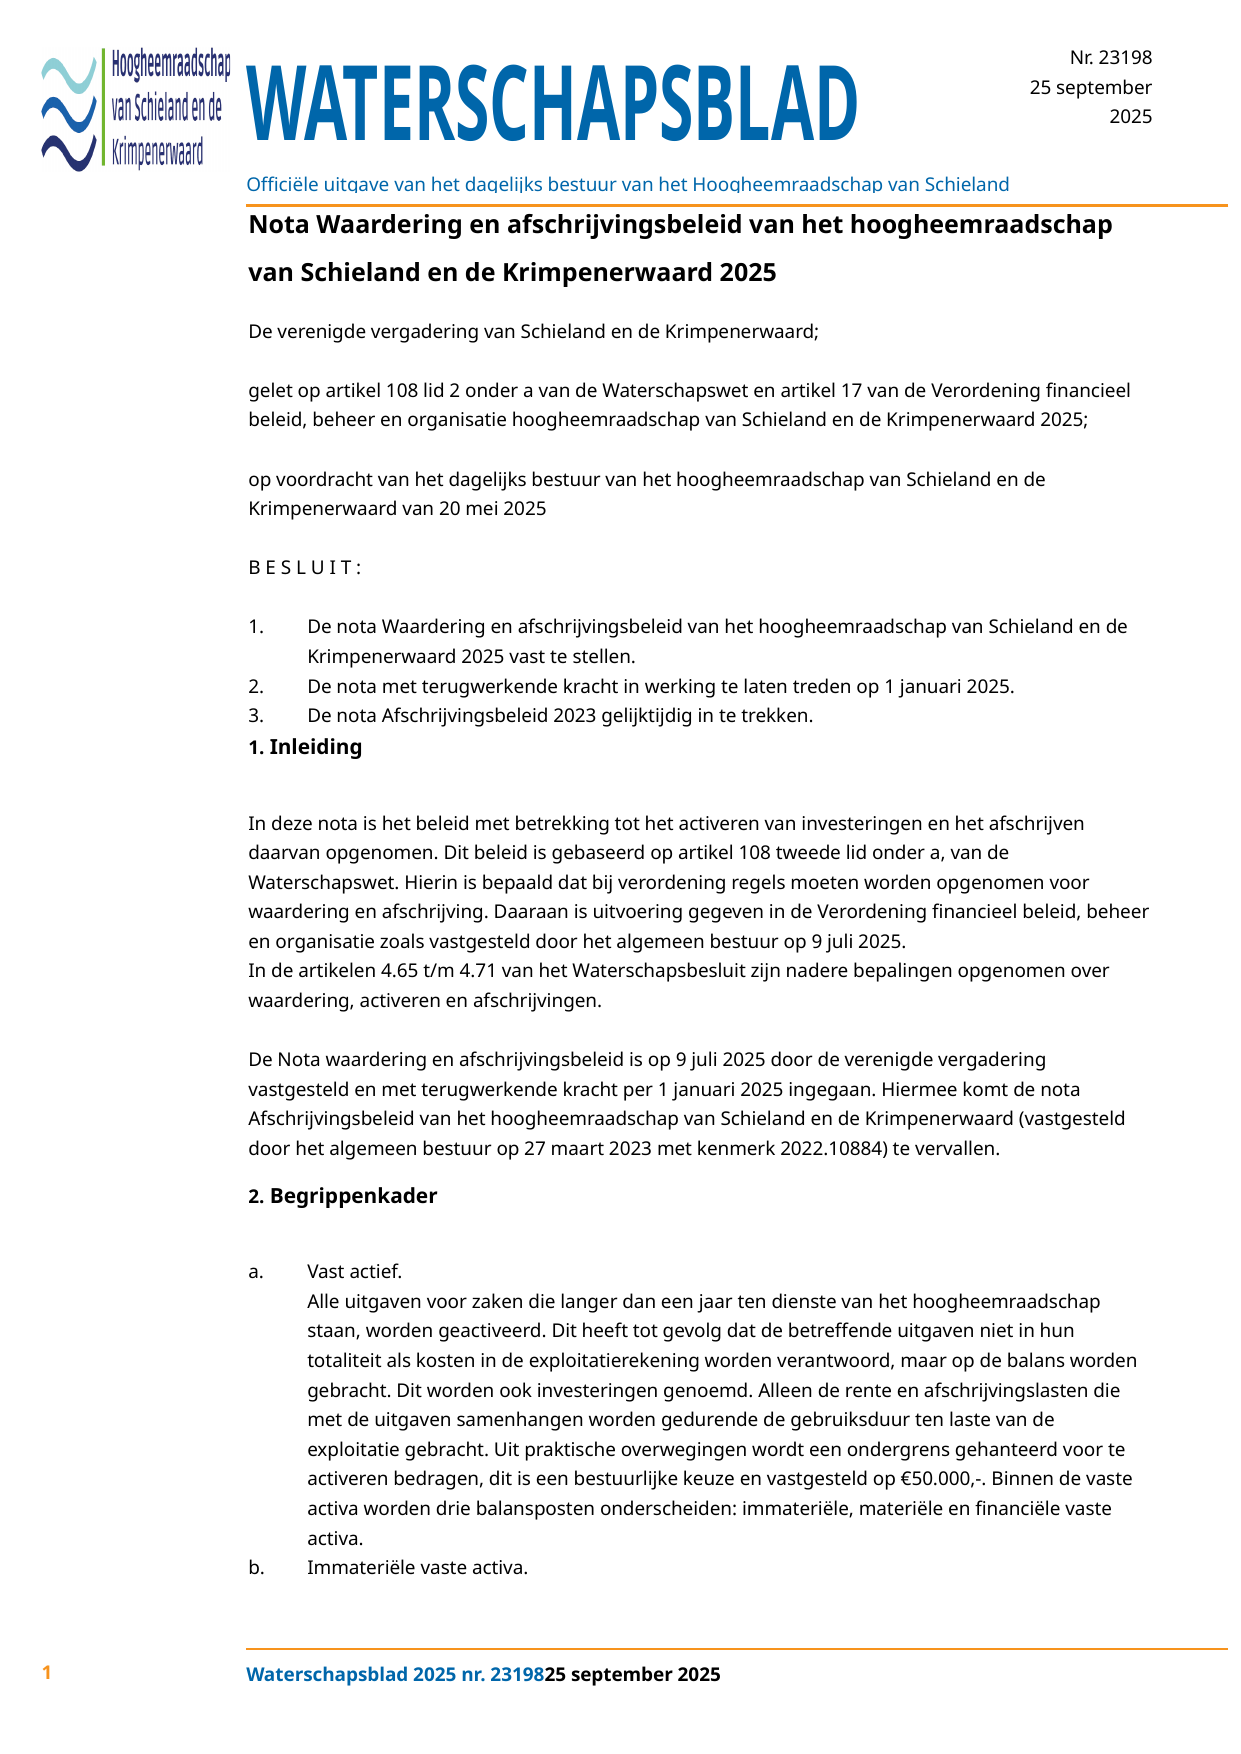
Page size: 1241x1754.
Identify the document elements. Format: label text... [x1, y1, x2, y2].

text In de artikelen 4.65 t/m 4.71 van het Waterschapsbesluit zijn nadere bepalingen opgenomen over waardering, activeren en afschrijvingen. [248, 958, 1152, 1013]
text In deze nota is het beleid met betrekking tot het activeren van investeringen en het afschrijven daarvan opgenomen. Dit beleid is gebaseerd op artikel 108 tweede lid onder a, van de Waterschapswet. Hierin is bepaald dat bij verordening regels moeten worden opgenomen voor waardering en afschrijving. Daaraan is uitvoering gegeven in de Verordening financieel beleid, beheer en organisatie zoals vastgesteld door het algemeen bestuur op 9 juli 2025. [248, 810, 1152, 954]
picture [41, 47, 231, 172]
text De verenigde vergadering van Schieland en de Krimpenerwaard; [248, 318, 1152, 344]
text Nota Waardering en afschrijvingsbeleid van het hoogheemraadschap van Schieland en de Krimpenerwaard 2025 [248, 207, 1152, 288]
list Alle uitgaven voor zaken die langer dan een jaar ten dienste van het hoogheemraadschap staan, worden geactiveerd. Dit heeft tot gevolg dat de betreffende uitgaven niet in hun totaliteit als kosten in de exploitatierekening worden verantwoord, maar op de balans worden gebracht. Dit worden ook investeringen genoemd. Alleen de rente en afschrijvingslasten die met de uitgaven samenhangen worden gedurende de gebruiksduur ten laste van de exploitatie gebracht. Uit praktische overwegingen wordt een ondergrens gehanteerd voor te activeren bedragen, dit is een bestuurlijke keuze en vastgesteld op €50.000,-. Binnen de vaste activa worden drie balansposten onderscheiden: immateriële, materiële en financiële vaste activa. [248, 1288, 1152, 1551]
text op voordracht van het dagelijks bestuur van het hoogheemraadschap van Schieland en de Krimpenerwaard van 20 mei 2025 [248, 466, 1152, 521]
text 2. Begrippenkader [248, 1181, 1152, 1209]
list De nota met terugwerkende kracht in werking te laten treden op 1 januari 2025. [248, 673, 1152, 699]
list Vast actief. [248, 1258, 1152, 1284]
text 1. Inleiding [248, 732, 1152, 761]
list De nota Afschrijvingsbeleid 2023 gelijktijdig in te trekken. [248, 702, 1152, 728]
list Immateriële vaste activa. [248, 1554, 1152, 1580]
text De Nota waardering en afschrijvingsbeleid is op 9 juli 2025 door de verenigde vergadering vastgesteld en met terugwerkende kracht per 1 januari 2025 ingegaan. Hiermee komt de nota Afschrijvingsbeleid van het hoogheemraadschap van Schieland en de Krimpenerwaard (vastgesteld door het algemeen bestuur op 27 maart 2023 met kenmerk 2022.10884) te vervallen. [248, 1046, 1152, 1161]
list De nota Waardering en afschrijvingsbeleid van het hoogheemraadschap van Schieland en de Krimpenerwaard 2025 vast te stellen. [248, 614, 1152, 669]
text gelet op artikel 108 lid 2 onder a van de Waterschapswet en artikel 17 van de Verordening financieel beleid, beheer en organisatie hoogheemraadschap van Schieland en de Krimpenerwaard 2025; [248, 377, 1152, 432]
text B E S L U I T : [248, 554, 1152, 580]
